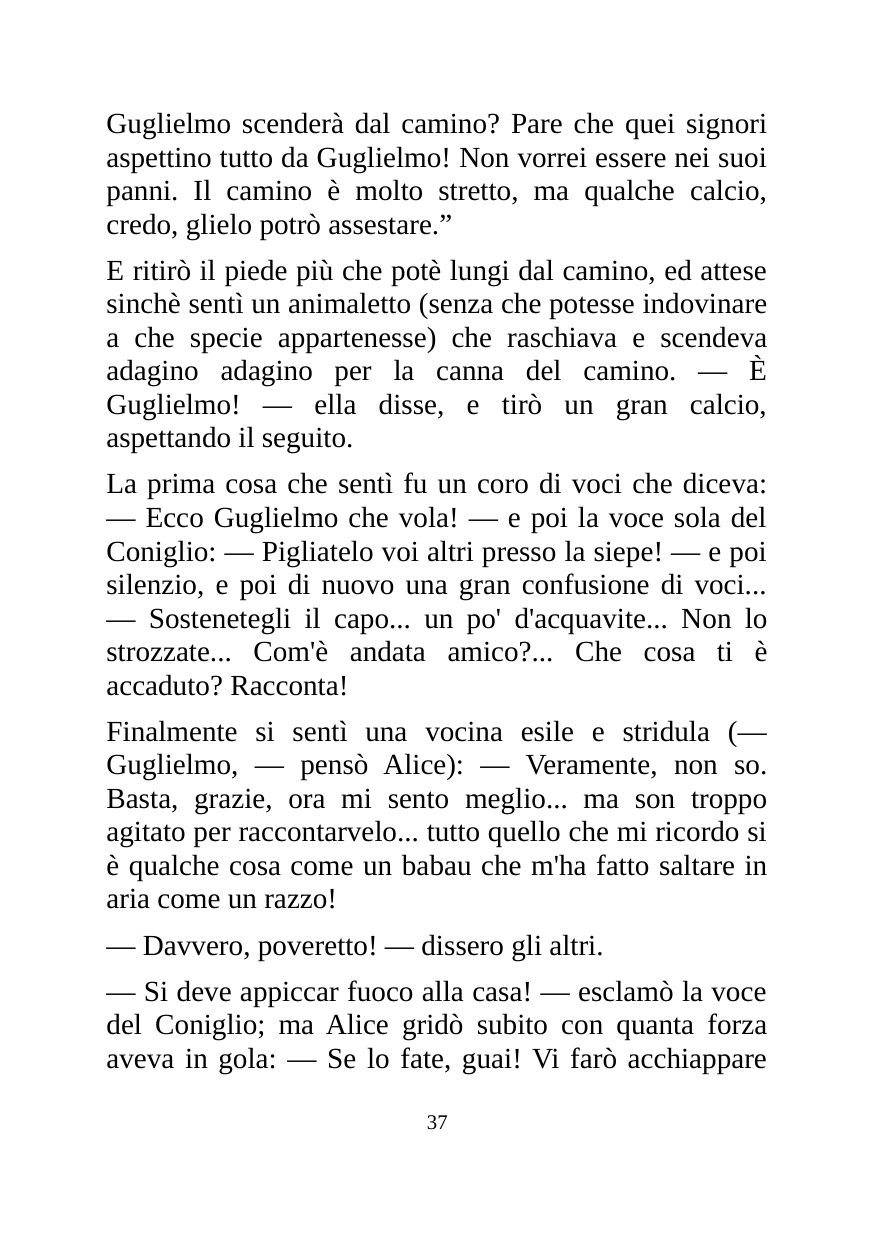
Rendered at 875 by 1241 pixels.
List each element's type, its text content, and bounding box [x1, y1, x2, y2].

text Finalmente si sentì una vocina esile e stridula (— Guglielmo, — pensò Alice): — Veramente, non so. Basta, grazie, ora mi sento meglio... ma son troppo agitato per raccontarvelo... tutto quello che mi ricordo si è qualche cosa come un babau che m'ha fatto saltare in aria come un razzo! [106, 714, 768, 915]
text — Davvero, poveretto! — dissero gli altri. [106, 928, 768, 961]
text La prima cosa che sentì fu un coro di voci che diceva: — Ecco Guglielmo che vola! — e poi la voce sola del Coniglio: — Pigliatelo voi altri presso la siepe! — e poi silenzio, e poi di nuovo una gran confusione di voci... — Sostenetegli il capo... un po' d'acquavite... Non lo strozzate... Com'è andata amico?... Che cosa ti è accaduto? Racconta! [106, 467, 768, 701]
text — Si deve appiccar fuoco alla casa! — esclamò la voce del Coniglio; ma Alice gridò subito con quanta forza aveva in gola: — Se lo fate, guai! Vi farò acchiappare [106, 974, 768, 1074]
text E ritirò il piede più che potè lungi dal camino, ed attese sinchè sentì un animaletto (senza che potesse indovinare a che specie appartenesse) che raschiava e scendeva adagino adagino per la canna del camino. — È Guglielmo! — ella disse, e tirò un gran calcio, aspettando il seguito. [106, 253, 768, 454]
text Guglielmo scenderà dal camino? Pare che quei signori aspettino tutto da Guglielmo! Non vorrei essere nei suoi panni. Il camino è molto stretto, ma qualche calcio, credo, glielo potrò assestare.” [106, 106, 768, 240]
